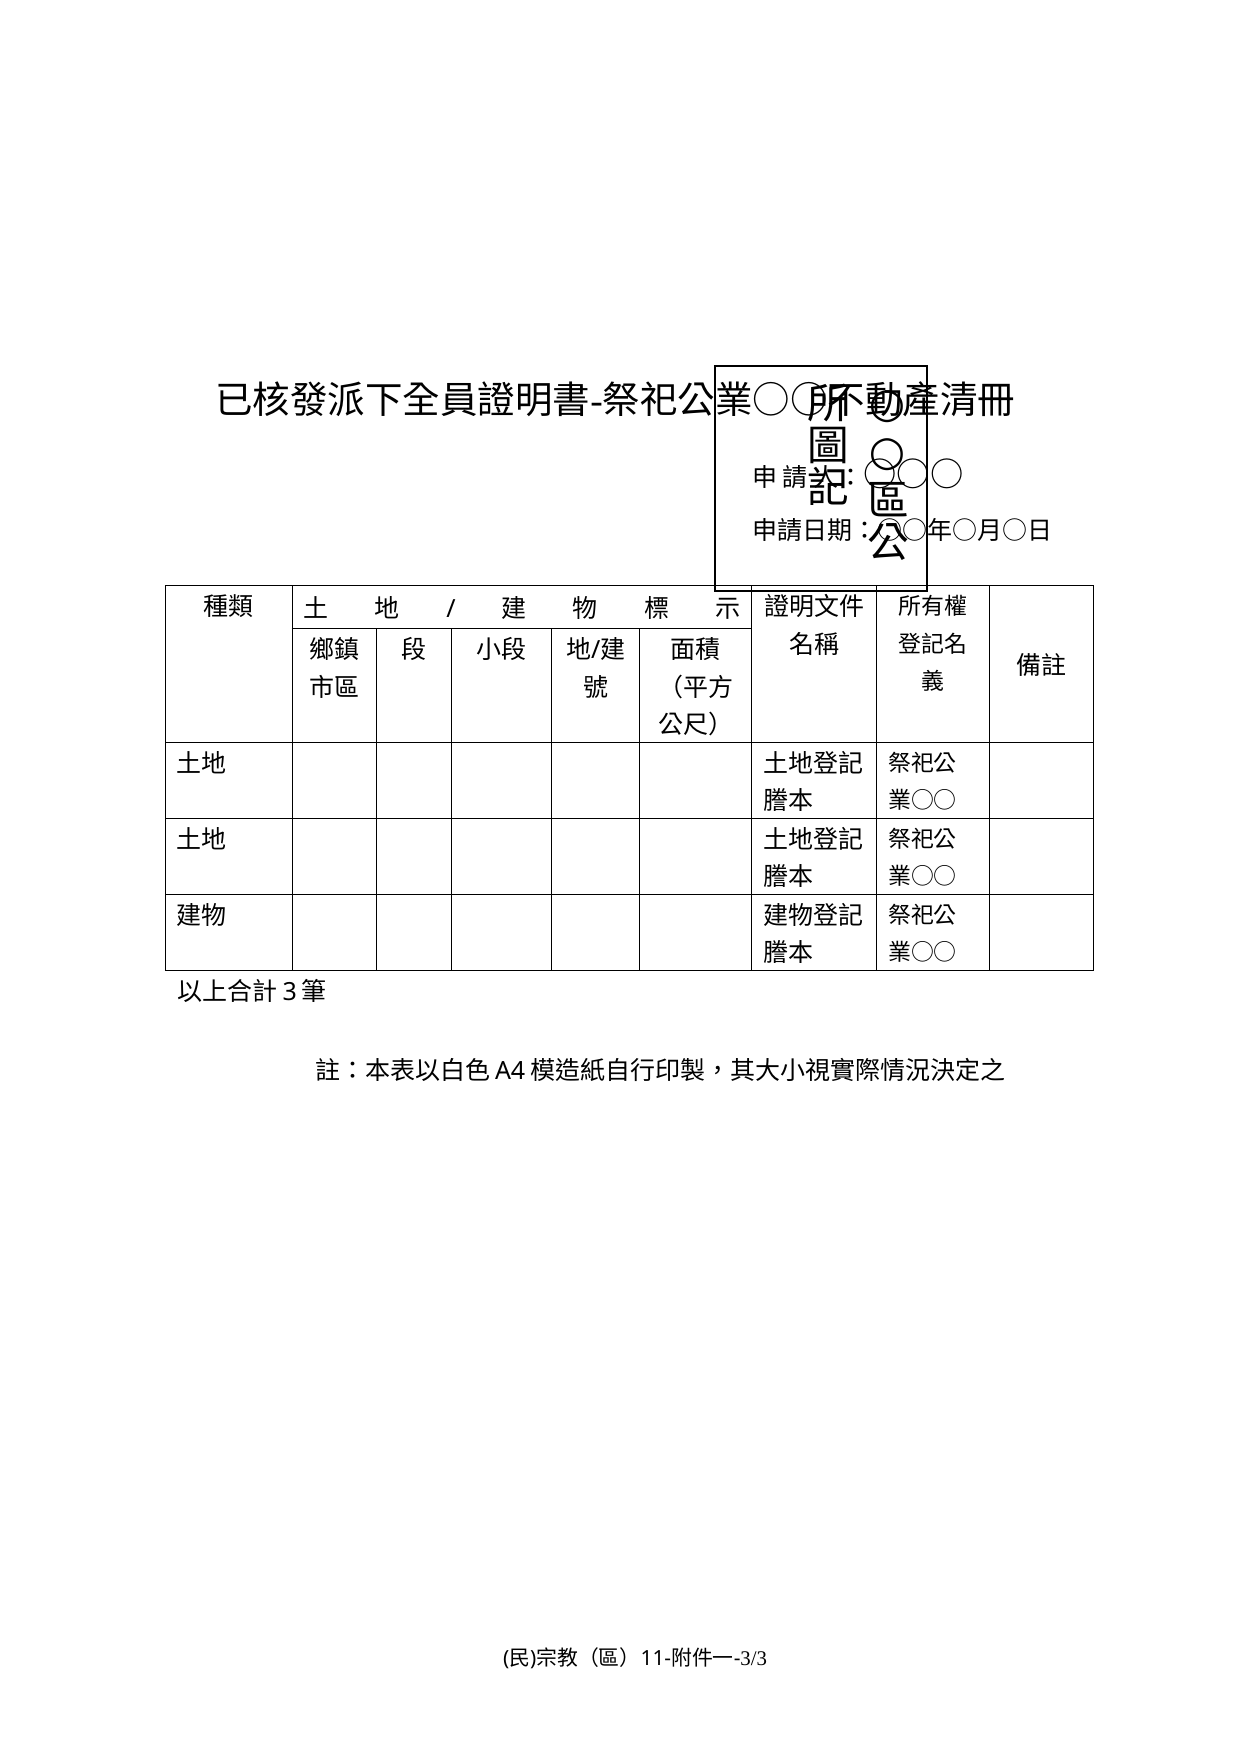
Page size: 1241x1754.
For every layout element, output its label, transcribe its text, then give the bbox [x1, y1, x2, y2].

table_cell 祭祀公業○○ [877, 743, 989, 818]
table_cell [377, 819, 451, 894]
text 以上合計3筆 [177, 971, 1092, 1008]
table_cell 地/建號 [552, 629, 639, 742]
table_cell [552, 743, 639, 818]
table_cell 土地 [166, 819, 292, 894]
table_header 種類 [166, 586, 292, 742]
table_cell 建物 [166, 895, 292, 970]
table_cell [552, 819, 639, 894]
table_cell 土地登記謄本 [752, 819, 876, 894]
table_header 所有權登記名義 [877, 586, 989, 742]
table_cell 土地 [166, 743, 292, 818]
table_header 土地/建物標示 [293, 586, 751, 628]
table_cell 鄉鎮市區 [293, 629, 376, 742]
text 申 請 人：○○○ 申請日期：○○年○月○日 [928, 435, 1092, 547]
text 已核發派下全員證明書-祭祀公業○○不動產清冊 [215, 360, 1092, 435]
table_cell [452, 895, 551, 970]
table_cell [452, 819, 551, 894]
table_cell [293, 895, 376, 970]
table_header 備註 [990, 586, 1093, 742]
table_cell 小段 [452, 629, 551, 742]
table_cell [377, 895, 451, 970]
table_cell [377, 743, 451, 818]
table_cell [640, 895, 751, 970]
table_cell 土地登記謄本 [752, 743, 876, 818]
text ○○區公所圖記 [798, 382, 919, 575]
table_header 證明文件名稱 [752, 592, 876, 742]
table_cell [293, 819, 376, 894]
table_cell [640, 743, 751, 818]
table_cell [990, 819, 1093, 894]
table_cell 祭祀公業○○ [877, 819, 989, 894]
table_cell 面積（平方公尺） [640, 629, 751, 742]
table_cell 祭祀公業○○ [877, 895, 989, 970]
table_cell [452, 743, 551, 818]
table_cell [293, 743, 376, 818]
table_cell 段 [377, 629, 451, 742]
table_cell 建物登記謄本 [752, 895, 876, 970]
text 已核發派下全員證明書-祭祀公業○○不動產清冊 [752, 586, 876, 590]
table_cell [990, 743, 1093, 818]
table_cell [552, 895, 639, 970]
table_cell [990, 895, 1093, 970]
table_cell [640, 819, 751, 894]
text 註：本表以白色A4模造紙自行印製，其大小視實際情況決定之 [227, 1046, 1092, 1087]
text 已核發派下全員證明書-祭祀公業○○不動產清冊 [716, 367, 926, 585]
